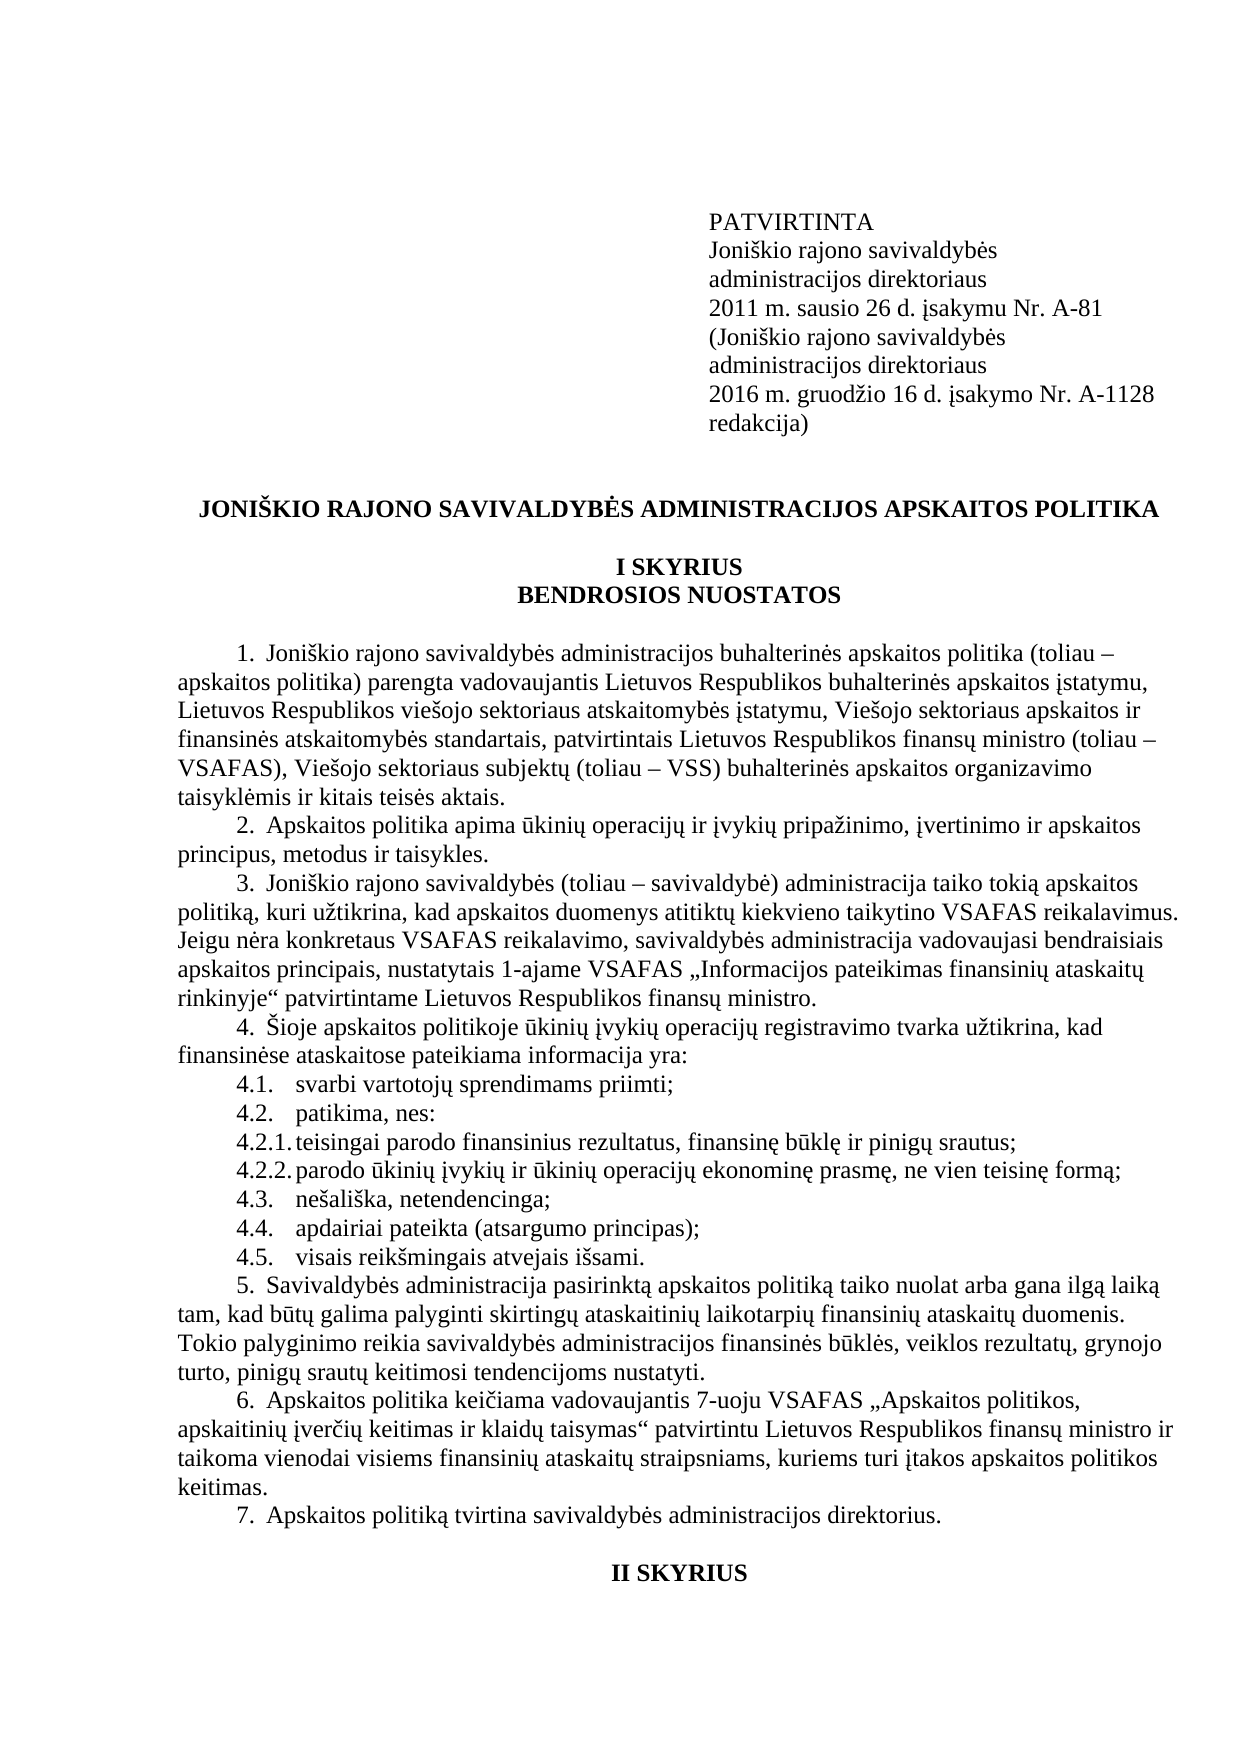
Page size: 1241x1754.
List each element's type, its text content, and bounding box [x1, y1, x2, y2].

text 1. Joniškio rajono savivaldybės administracijos buhalterinės apskaitos politika (toliau – apskaitos politika) parengta vadovaujantis Lietuvos Respublikos buhalterinės apskaitos įstatymu, Lietuvos Respublikos viešojo sektoriaus atskaitomybės įstatymu, Viešojo sektoriaus apskaitos ir finansinės atskaitomybės standartais, patvirtintais Lietuvos Respublikos finansų ministro (toliau – VSAFAS), Viešojo sektoriaus subjektų (toliau – VSS) buhalterinės apskaitos organizavimo taisyklėmis ir kitais teisės aktais. [177, 638, 1181, 810]
text 2. Apskaitos politika apima ūkinių operacijų ir įvykių pripažinimo, įvertinimo ir apskaitos principus, metodus ir taisykles. [177, 810, 1181, 868]
text 4.2.2. parodo ūkinių įvykių ir ūkinių operacijų ekonominę prasmę, ne vien teisinę formą; [236, 1155, 1171, 1184]
text Joniškio rajono savivaldybės [177, 235, 1181, 264]
text 4.1. svarbi vartotojų sprendimams priimti; [236, 1069, 1181, 1098]
text 2016 m. gruodžio 16 d. įsakymo Nr. A-1128 [177, 379, 1181, 408]
text (Joniškio rajono savivaldybės [177, 322, 1181, 350]
text 6. Apskaitos politika keičiama vadovaujantis 7-uoju VSAFAS „Apskaitos politikos, apskaitinių įverčių keitimas ir klaidų taisymas“ patvirtintu Lietuvos Respublikos finansų ministro ir taikoma vienodai visiems finansinių ataskaitų straipsniams, kuriems turi įtakos apskaitos politikos keitimas. [177, 1385, 1181, 1500]
text 4.2.1. teisingai parodo finansinius rezultatus, finansinę būklę ir pinigų srautus; [236, 1127, 1181, 1155]
text administracijos direktoriaus [177, 350, 1181, 379]
text 4.4. apdairiai pateikta (atsargumo principas); [236, 1213, 1171, 1242]
text JONIŠKIO RAJONO SAVIVALDYBĖS ADMINISTRACIJOS APSKAITOS POLITIKA [177, 494, 1181, 523]
text administracijos direktoriaus [177, 264, 1181, 293]
text 4. Šioje apskaitos politikoje ūkinių įvykių operacijų registravimo tvarka užtikrina, kad finansinėse ataskaitose pateikiama informacija yra: [177, 1012, 1181, 1069]
text 4.5. visais reikšmingais atvejais išsami. [236, 1242, 1171, 1270]
text BENDROSIOS NUOSTATOS [177, 580, 1181, 609]
text 3. Joniškio rajono savivaldybės (toliau – savivaldybė) administracija taiko tokią apskaitos politiką, kuri užtikrina, kad apskaitos duomenys atitiktų kiekvieno taikytino VSAFAS reikalavimus. Jeigu nėra konkretaus VSAFAS reikalavimo, savivaldybės administracija vadovaujasi bendraisiais apskaitos principais, nustatytais 1-ajame VSAFAS „Informacijos pateikimas finansinių ataskaitų rinkinyje“ patvirtintame Lietuvos Respublikos finansų ministro. [177, 868, 1181, 1012]
text 4.3. nešališka, netendencinga; [236, 1184, 1171, 1213]
text 7. Apskaitos politiką tvirtina savivaldybės administracijos direktorius. [177, 1500, 1181, 1529]
text I SKYRIUS [177, 552, 1181, 580]
text 4.2. patikima, nes: [236, 1098, 1181, 1127]
text II SKYRIUS [177, 1558, 1181, 1587]
text 2011 m. sausio 26 d. įsakymu Nr. A-81 [177, 293, 1181, 322]
text 5. Savivaldybės administracija pasirinktą apskaitos politiką taiko nuolat arba gana ilgą laiką tam, kad būtų galima palyginti skirtingų ataskaitinių laikotarpių finansinių ataskaitų duomenis. Tokio palyginimo reikia savivaldybės administracijos finansinės būklės, veiklos rezultatų, grynojo turto, pinigų srautų keitimosi tendencijoms nustatyti. [177, 1270, 1181, 1385]
text PATVIRTINTA [177, 207, 1181, 235]
text redakcija) [177, 408, 1181, 437]
